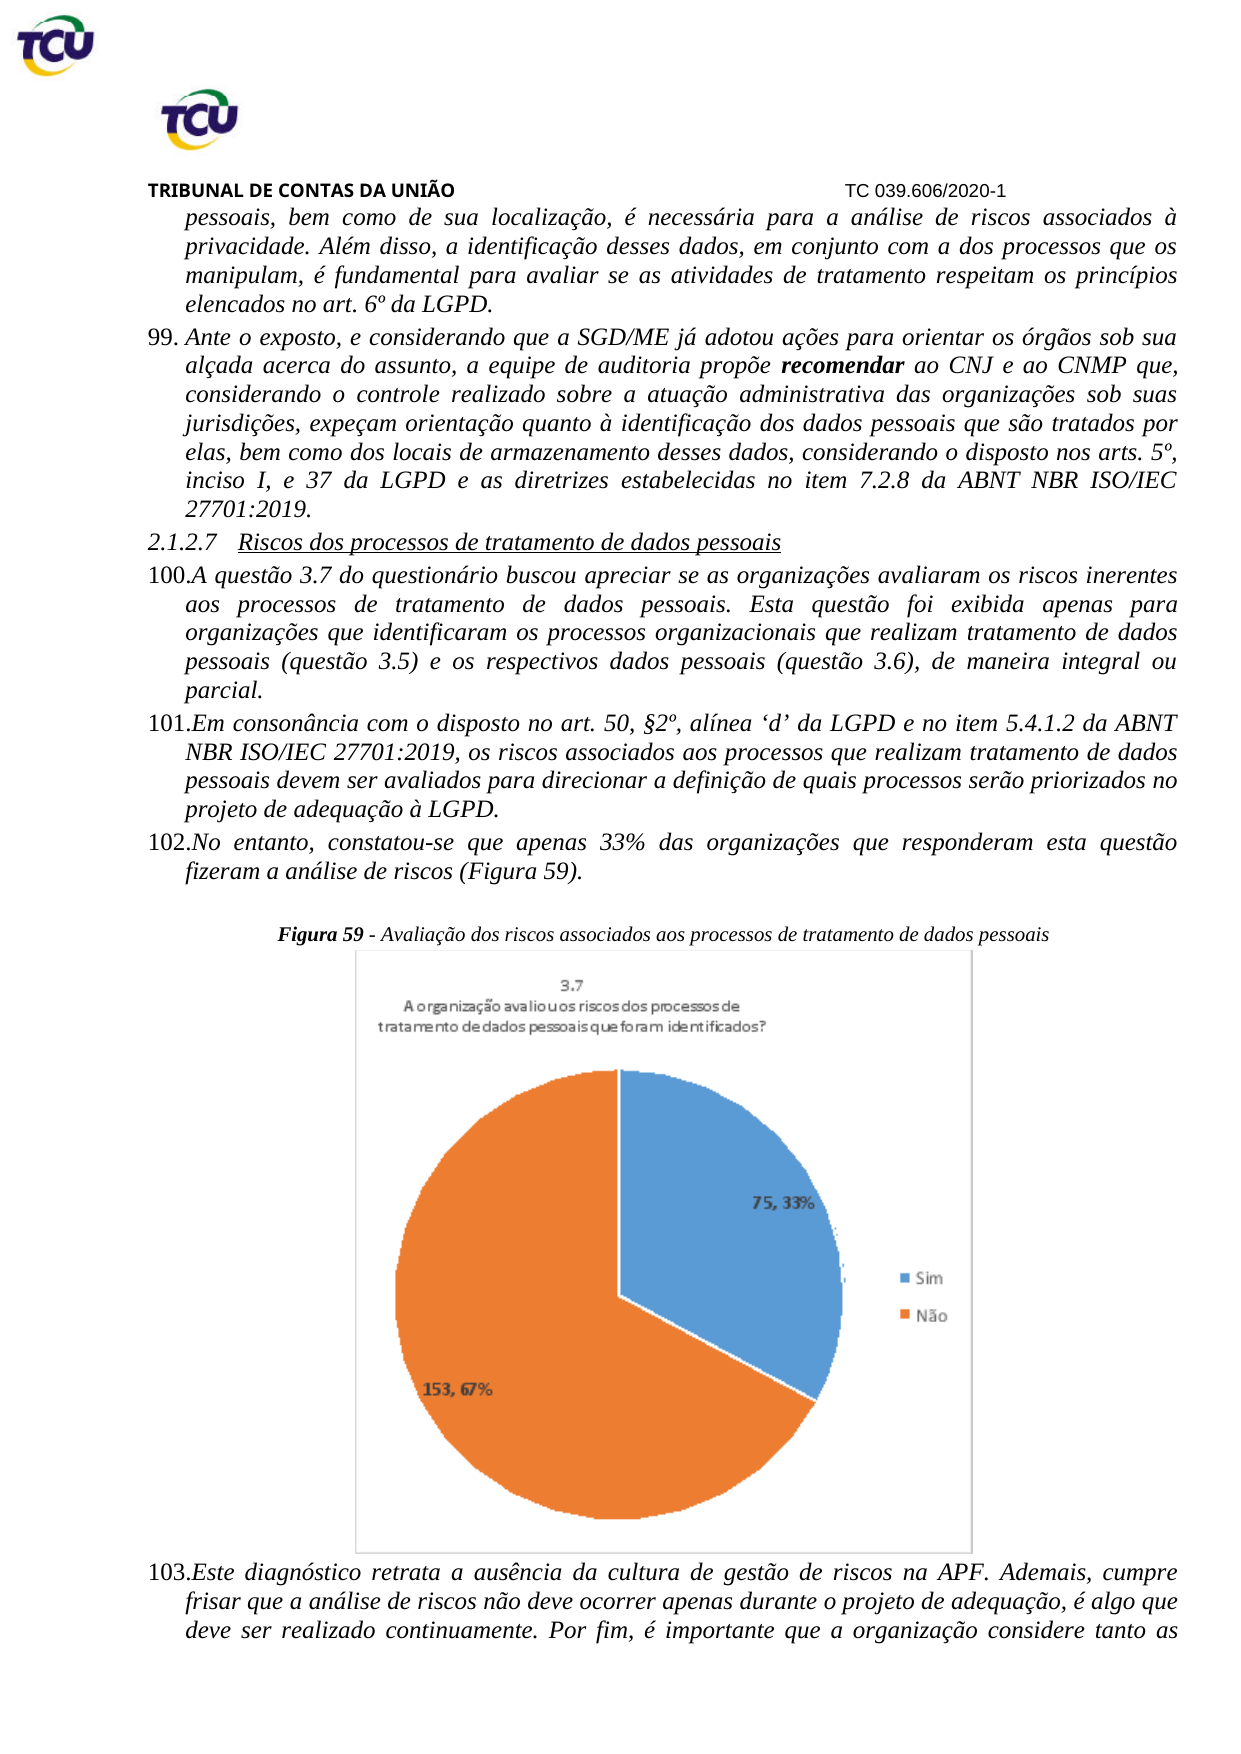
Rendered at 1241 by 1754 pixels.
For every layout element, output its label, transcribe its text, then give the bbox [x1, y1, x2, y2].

picture [355, 950, 974, 1554]
list Ante o exposto, e considerando que a SGD/ME já adotou ações para orientar os órgãos sob sua alçada acerca do assunto, a equipe de auditoria propõe recomendar ao CNJ e ao CNMP que, considerando o controle realizado sobre a atuação administrativa das organizações sob suas jurisdições, expeçam orientação quanto à identificação dos dados pessoais que são tratados por elas, bem como dos locais de armazenamento desses dados, considerando o disposto nos arts. 5º, inciso I, e 37 da LGPD e as diretrizes estabelecidas no item 7.2.8 da ABNT NBR ISO/IEC 27701:2019. [148, 322, 1181, 523]
list Este diagnóstico retrata a ausência da cultura de gestão de riscos na APF. Ademais, cumpre frisar que a análise de riscos não deve ocorrer apenas durante o projeto de adequação, é algo que deve ser realizado continuamente. Por fim, é importante que a organização considere tanto as [148, 1557, 1181, 1643]
text Figura 59 - Avaliação dos riscos associados aos processos de tratamento de dados pessoais [148, 922, 1181, 946]
list Em consonância com o disposto no art. 50, §2º, alínea ‘d’ da LGPD e no item 5.4.1.2 da ABNT NBR ISO/IEC 27701:2019, os riscos associados aos processos que realizam tratamento de dados pessoais devem ser avaliados para direcionar a definição de quais processos serão priorizados no projeto de adequação à LGPD. [148, 708, 1181, 823]
subtitle Riscos dos processos de tratamento de dados pessoais [148, 527, 1181, 556]
list pessoais, bem como de sua localização, é necessária para a análise de riscos associados à privacidade. Além disso, a identificação desses dados, em conjunto com a dos processos que os manipulam, é fundamental para avaliar se as atividades de tratamento respeitam os princípios elencados no art. 6º da LGPD. [148, 202, 1181, 317]
list A questão 3.7 do questionário buscou apreciar se as organizações avaliaram os riscos inerentes aos processos de tratamento de dados pessoais. Esta questão foi exibida apenas para organizações que identificaram os processos organizacionais que realizam tratamento de dados pessoais (questão 3.5) e os respectivos dados pessoais (questão 3.6), de maneira integral ou parcial. [148, 560, 1181, 704]
list No entanto, constatou-se que apenas 33% das organizações que responderam esta questão fizeram a análise de riscos (Figura 59). [148, 827, 1181, 884]
